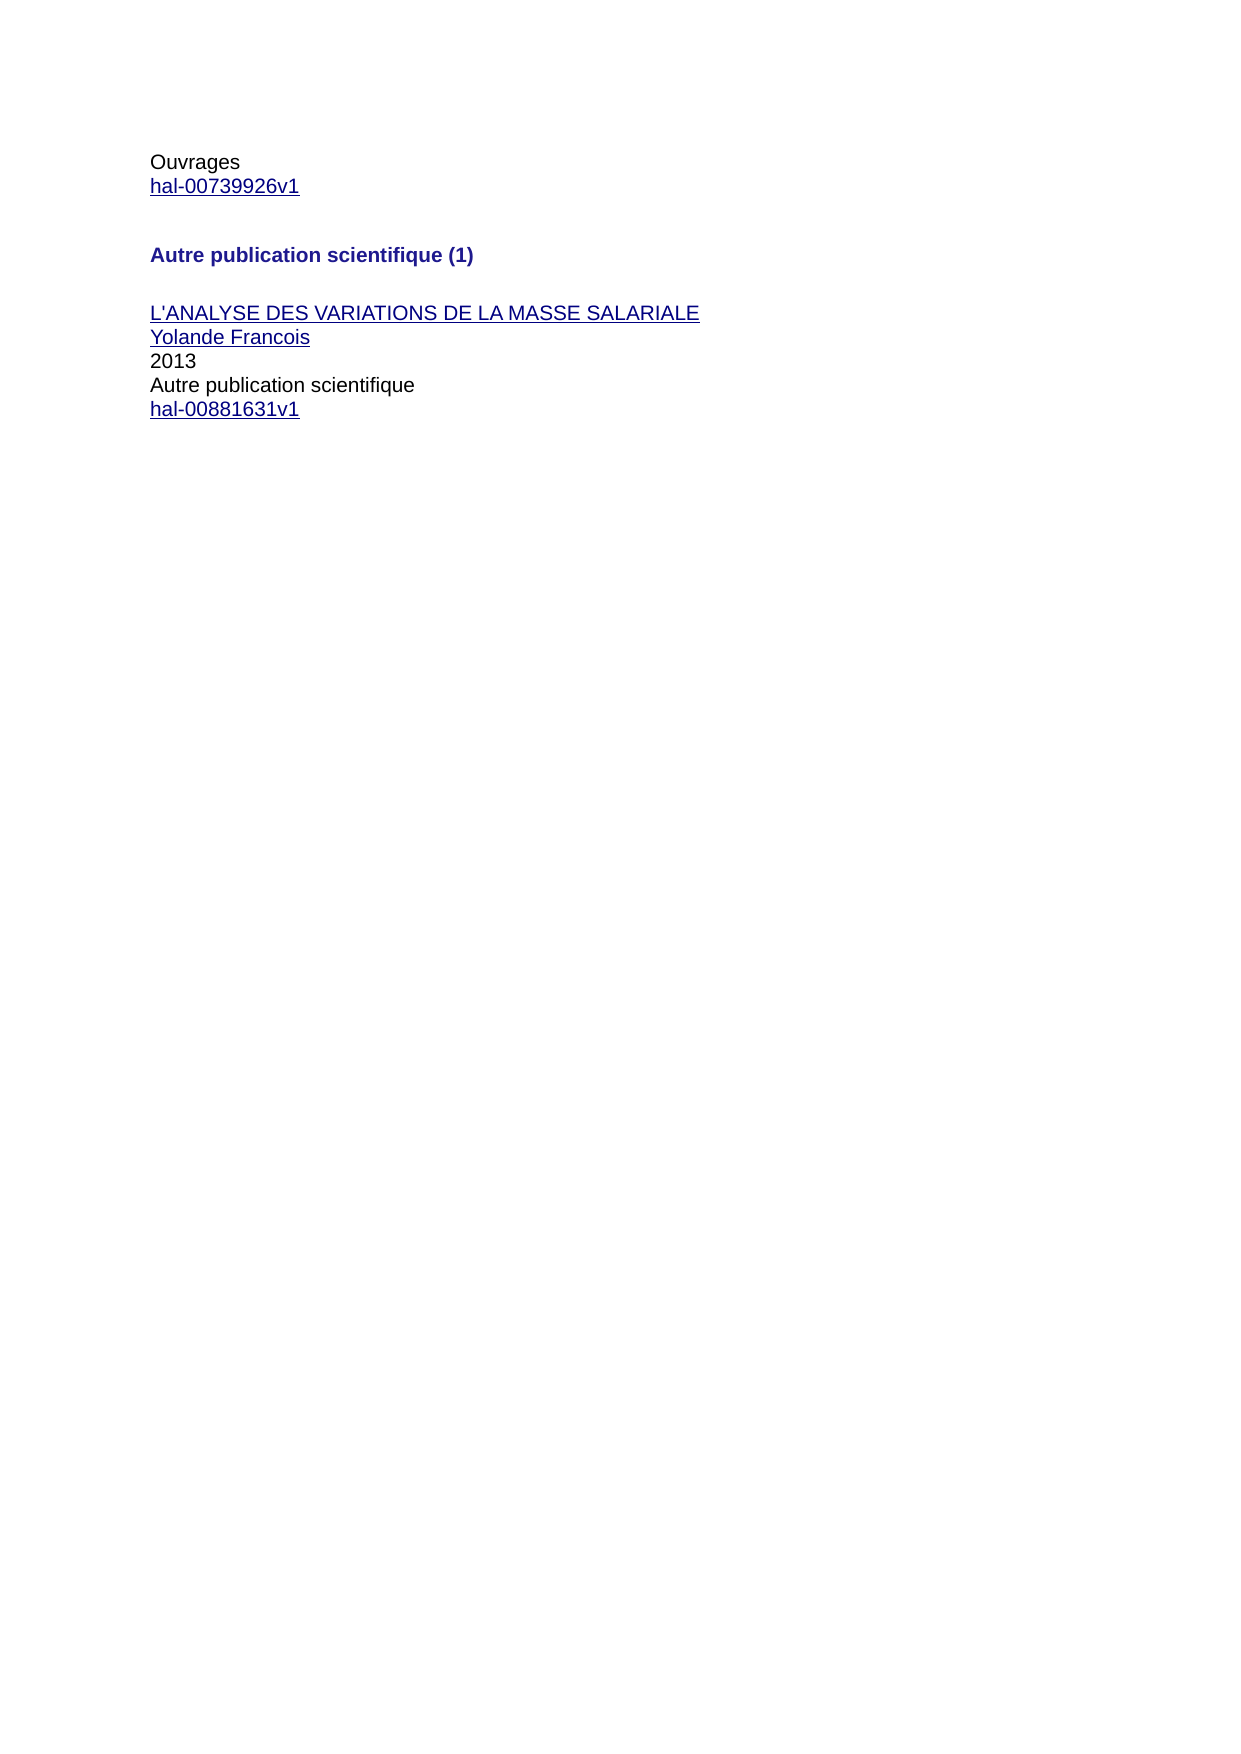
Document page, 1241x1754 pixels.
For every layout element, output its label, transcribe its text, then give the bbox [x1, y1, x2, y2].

subtitle Autre publication scientifique (1) [150, 243, 1090, 267]
table_header L'ANALYSE DES VARIATIONS DE LA MASSE SALARIALE Yolande Francois 2013 Autre publication scientifique hal-00881631v1 [150, 301, 1090, 421]
table_cell Ouvrages hal-00739926v1 [150, 150, 1090, 198]
